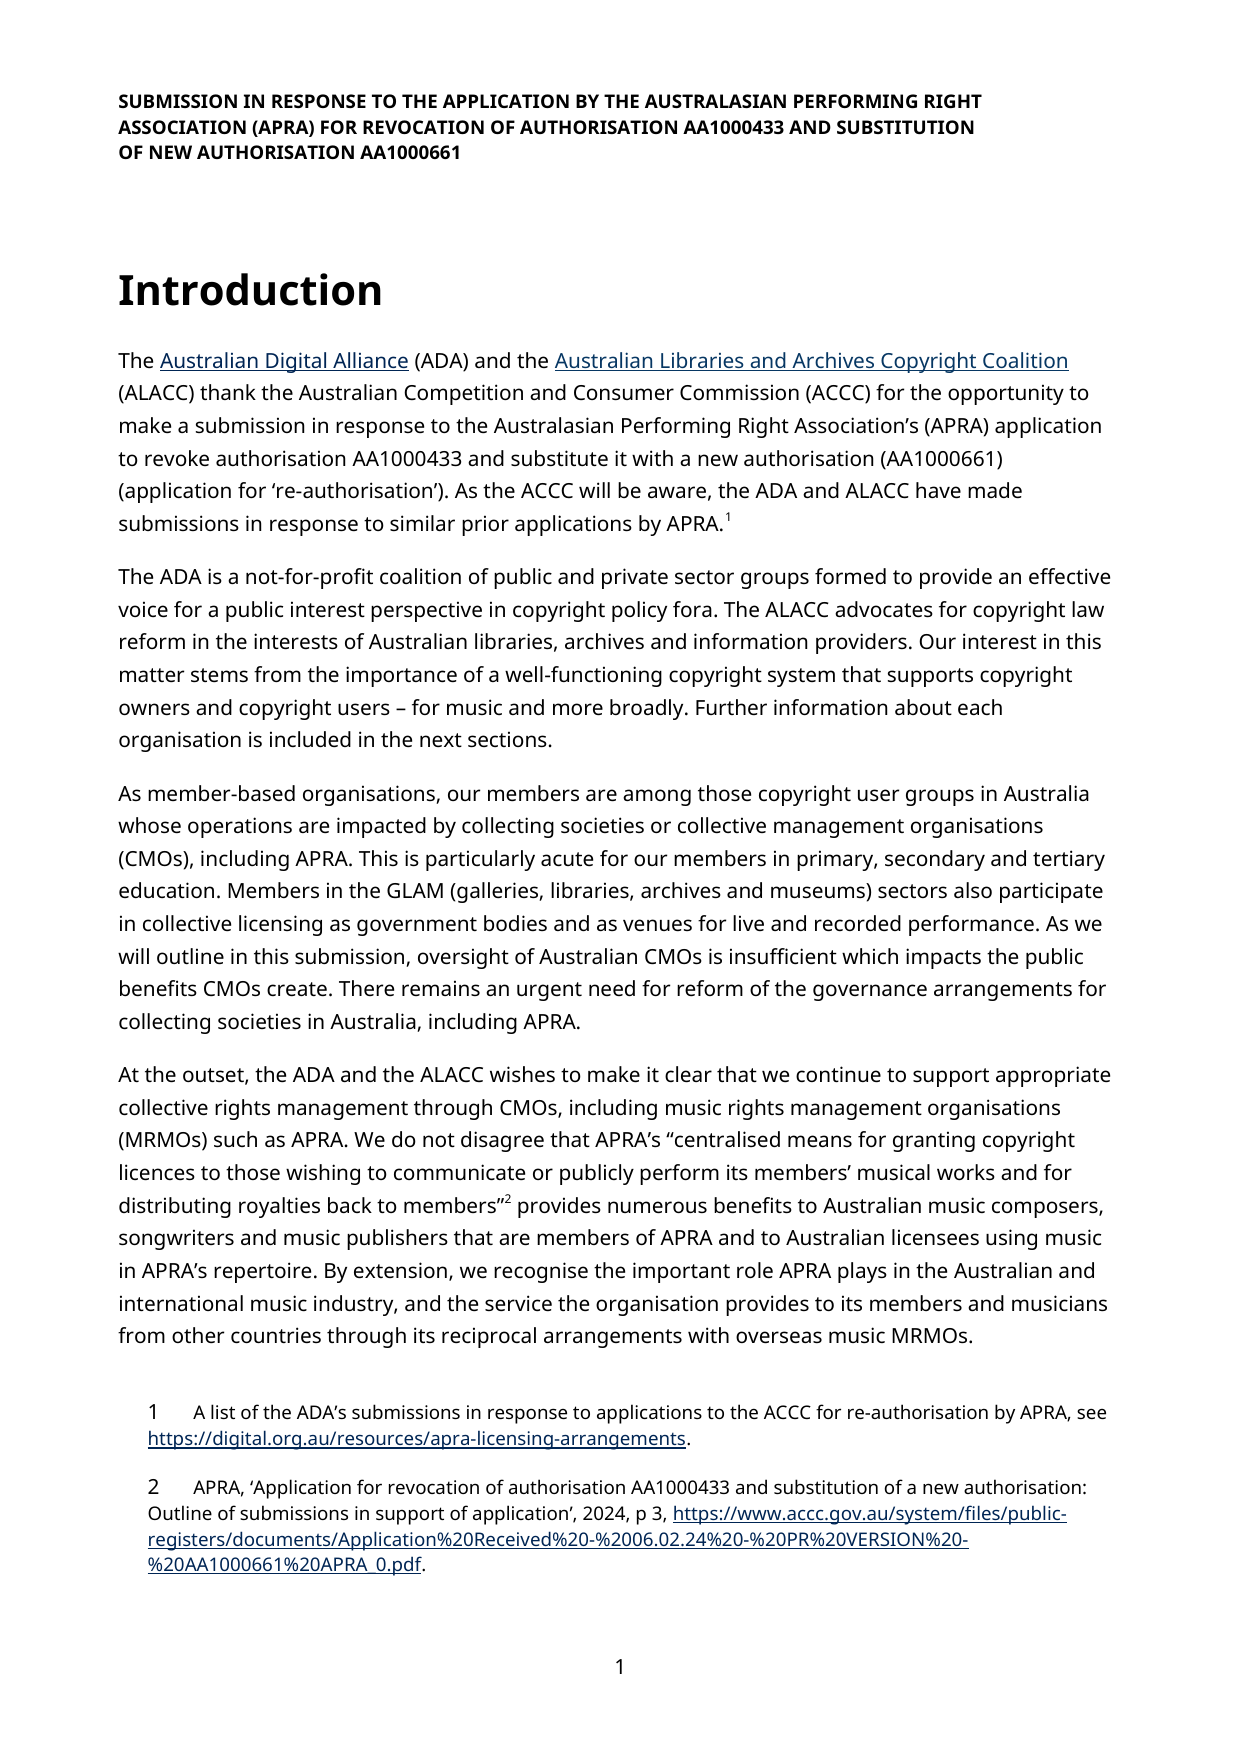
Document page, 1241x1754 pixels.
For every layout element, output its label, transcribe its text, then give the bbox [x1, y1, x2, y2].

text The Australian Digital Alliance (ADA) and the Australian Libraries and Archives Copyright Coalition (ALACC) thank the Australian Competition and Consumer Commission (ACCC) for the opportunity to make a submission in response to the Australasian Performing Right Association’s (APRA) application to revoke authorisation AA1000433 and substitute it with a new authorisation (AA1000661) (application for ‘re-authorisation’). As the ACCC will be aware, the ADA and ALACC have made submissions in response to similar prior applications by APRA. [118, 346, 1122, 537]
text At the outset, the ADA and the ALACC wishes to make it clear that we continue to support appropriate collective rights management through CMOs, including music rights management organisations (MRMOs) such as APRA. We do not disagree that APRA’s “centralised means for granting copyright licences to those wishing to communicate or publicly perform its members’ musical works and for distributing royalties back to members” provides numerous benefits to Australian music composers, songwriters and music publishers that are members of APRA and to Australian licensees using music in APRA’s repertoire. By extension, we recognise the important role APRA plays in the Australian and international music industry, and the service the organisation provides to its members and musicians from other countries through its reciprocal arrangements with overseas music MRMOs. [118, 1060, 1122, 1350]
subtitle Introduction [118, 269, 1122, 314]
text The ADA is a not-for-profit coalition of public and private sector groups formed to provide an effective voice for a public interest perspective in copyright policy fora. The ALACC advocates for copyright law reform in the interests of Australian libraries, archives and information providers. Our interest in this matter stems from the importance of a well-functioning copyright system that supports copyright owners and copyright users – for music and more broadly. Further information about each organisation is included in the next sections. [118, 562, 1122, 754]
text As member-based organisations, our members are among those copyright user groups in Australia whose operations are impacted by collecting societies or collective management organisations (CMOs), including APRA. This is particularly acute for our members in primary, secondary and tertiary education. Members in the GLAM (galleries, libraries, archives and museums) sectors also participate in collective licensing as government bodies and as venues for live and recorded performance. As we will outline in this submission, oversight of Australian CMOs is insufficient which impacts the public benefits CMOs create. There remains an urgent need for reform of the governance arrangements for collecting societies in Australia, including APRA. [118, 779, 1122, 1035]
text A list of the ADA’s submissions in response to applications to the ACCC for re-authorisation by APRA, see https://digital.org.au/resources/apra-licensing-arrangements. [147, 1397, 1122, 1451]
text APRA, ‘Application for revocation of authorisation AA1000433 and substitution of a new authorisation: Outline of submissions in support of application’, 2024, p 3, https://www.accc.gov.au/system/files/public-registers/documents/Application%20Received%20-%2006.02.24%20-%20PR%20VERSION%20-%20AA1000661%20APRA_0.pdf. [147, 1472, 1122, 1577]
